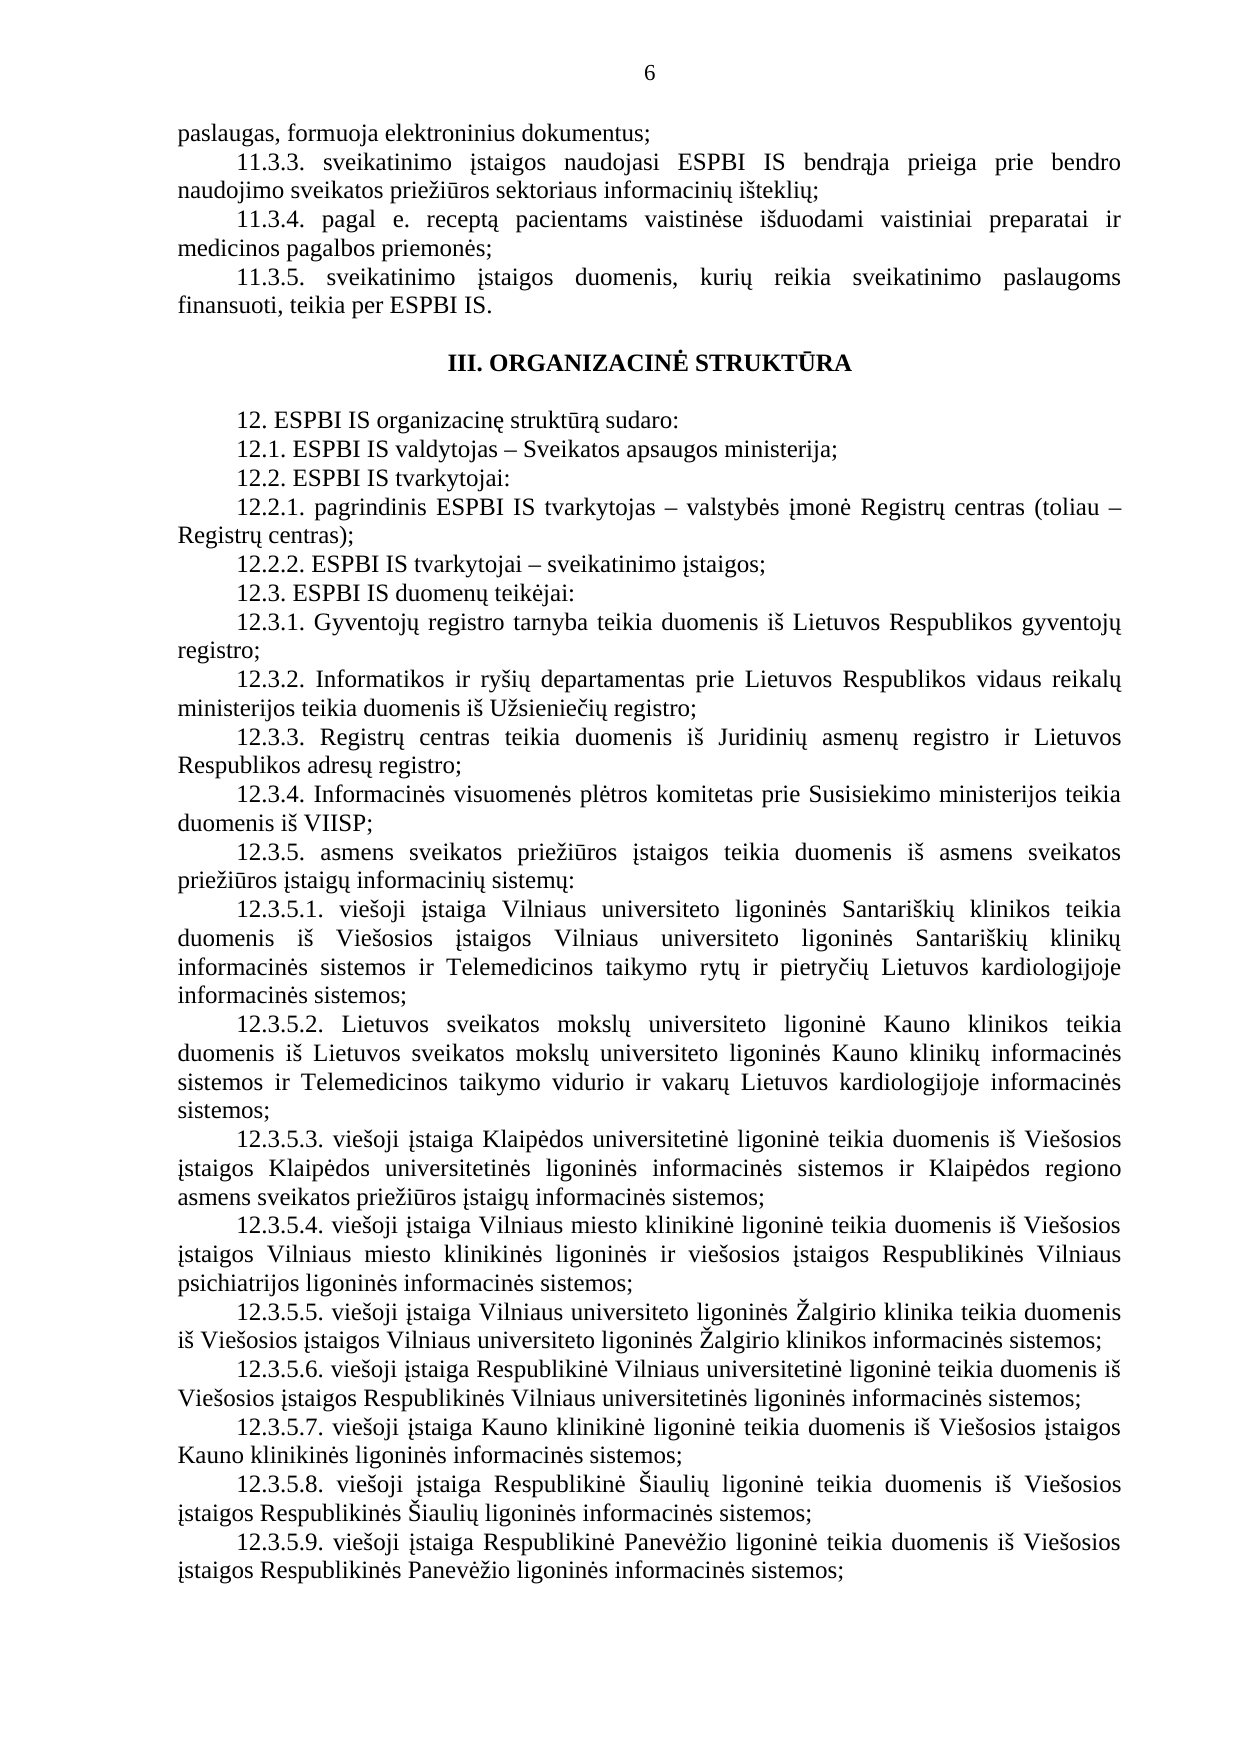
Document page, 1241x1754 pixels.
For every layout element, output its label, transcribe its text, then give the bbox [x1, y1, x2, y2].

text 12.3.5.9. viešoji įstaiga Respublikinė Panevėžio ligoninė teikia duomenis iš Viešosios įstaigos Respublikinės Panevėžio ligoninės informacinės sistemos; [177, 1527, 1122, 1584]
text 12.3.5. asmens sveikatos priežiūros įstaigos teikia duomenis iš asmens sveikatos priežiūros įstaigų informacinių sistemų: [177, 837, 1122, 894]
text 12.3.5.2. Lietuvos sveikatos mokslų universiteto ligoninė Kauno klinikos teikia duomenis iš Lietuvos sveikatos mokslų universiteto ligoninės Kauno klinikų informacinės sistemos ir Telemedicinos taikymo vidurio ir vakarų Lietuvos kardiologijoje informacinės sistemos; [177, 1009, 1122, 1124]
text 12.2.2. ESPBI IS tvarkytojai – sveikatinimo įstaigos; [177, 549, 1122, 578]
text 11.3.4. pagal e. receptą pacientams vaistinėse išduodami vaistiniai preparatai ir medicinos pagalbos priemonės; [177, 204, 1122, 262]
text 12.3.5.4. viešoji įstaiga Vilniaus miesto klinikinė ligoninė teikia duomenis iš Viešosios įstaigos Vilniaus miesto klinikinės ligoninės ir viešosios įstaigos Respublikinės Vilniaus psichiatrijos ligoninės informacinės sistemos; [177, 1211, 1122, 1297]
text 12.3. ESPBI IS duomenų teikėjai: [177, 578, 1122, 607]
text 12.3.5.7. viešoji įstaiga Kauno klinikinė ligoninė teikia duomenis iš Viešosios įstaigos Kauno klinikinės ligoninės informacinės sistemos; [177, 1412, 1122, 1469]
text 12.2.1. pagrindinis ESPBI IS tvarkytojas – valstybės įmonė Registrų centras (toliau – Registrų centras); [177, 492, 1122, 549]
text 12.1. ESPBI IS valdytojas – Sveikatos apsaugos ministerija; [177, 434, 1122, 463]
text 12.3.3. Registrų centras teikia duomenis iš Juridinių asmenų registro ir Lietuvos Respublikos adresų registro; [177, 722, 1122, 779]
text 12.3.5.3. viešoji įstaiga Klaipėdos universitetinė ligoninė teikia duomenis iš Viešosios įstaigos Klaipėdos universitetinės ligoninės informacinės sistemos ir Klaipėdos regiono asmens sveikatos priežiūros įstaigų informacinės sistemos; [177, 1124, 1122, 1211]
text 12. ESPBI IS organizacinę struktūrą sudaro: [177, 406, 1122, 434]
text 12.3.5.1. viešoji įstaiga Vilniaus universiteto ligoninės Santariškių klinikos teikia duomenis iš Viešosios įstaigos Vilniaus universiteto ligoninės Santariškių klinikų informacinės sistemos ir Telemedicinos taikymo rytų ir pietryčių Lietuvos kardiologijoje informacinės sistemos; [177, 894, 1122, 1009]
text 12.3.4. Informacinės visuomenės plėtros komitetas prie Susisiekimo ministerijos teikia duomenis iš VIISP; [177, 779, 1122, 837]
text 12.2. ESPBI IS tvarkytojai: [177, 463, 1122, 492]
text 12.3.5.5. viešoji įstaiga Vilniaus universiteto ligoninės Žalgirio klinika teikia duomenis iš Viešosios įstaigos Vilniaus universiteto ligoninės Žalgirio klinikos informacinės sistemos; [177, 1297, 1122, 1354]
text 11.3.5. sveikatinimo įstaigos duomenis, kurių reikia sveikatinimo paslaugoms finansuoti, teikia per ESPBI IS. [177, 262, 1122, 319]
text 12.3.5.6. viešoji įstaiga Respublikinė Vilniaus universitetinė ligoninė teikia duomenis iš Viešosios įstaigos Respublikinės Vilniaus universitetinės ligoninės informacinės sistemos; [177, 1354, 1122, 1412]
text III. ORGANIZACINĖ STRUKTŪRA [177, 348, 1122, 377]
text 11.3.3. sveikatinimo įstaigos naudojasi ESPBI IS bendrąja prieiga prie bendro naudojimo sveikatos priežiūros sektoriaus informacinių išteklių; [177, 147, 1122, 204]
text 12.3.2. Informatikos ir ryšių departamentas prie Lietuvos Respublikos vidaus reikalų ministerijos teikia duomenis iš Užsieniečių registro; [177, 664, 1122, 722]
text 12.3.1. Gyventojų registro tarnyba teikia duomenis iš Lietuvos Respublikos gyventojų registro; [177, 607, 1122, 664]
text paslaugas, formuoja elektroninius dokumentus; [177, 118, 1122, 147]
text 12.3.5.8. viešoji įstaiga Respublikinė Šiaulių ligoninė teikia duomenis iš Viešosios įstaigos Respublikinės Šiaulių ligoninės informacinės sistemos; [177, 1469, 1122, 1527]
